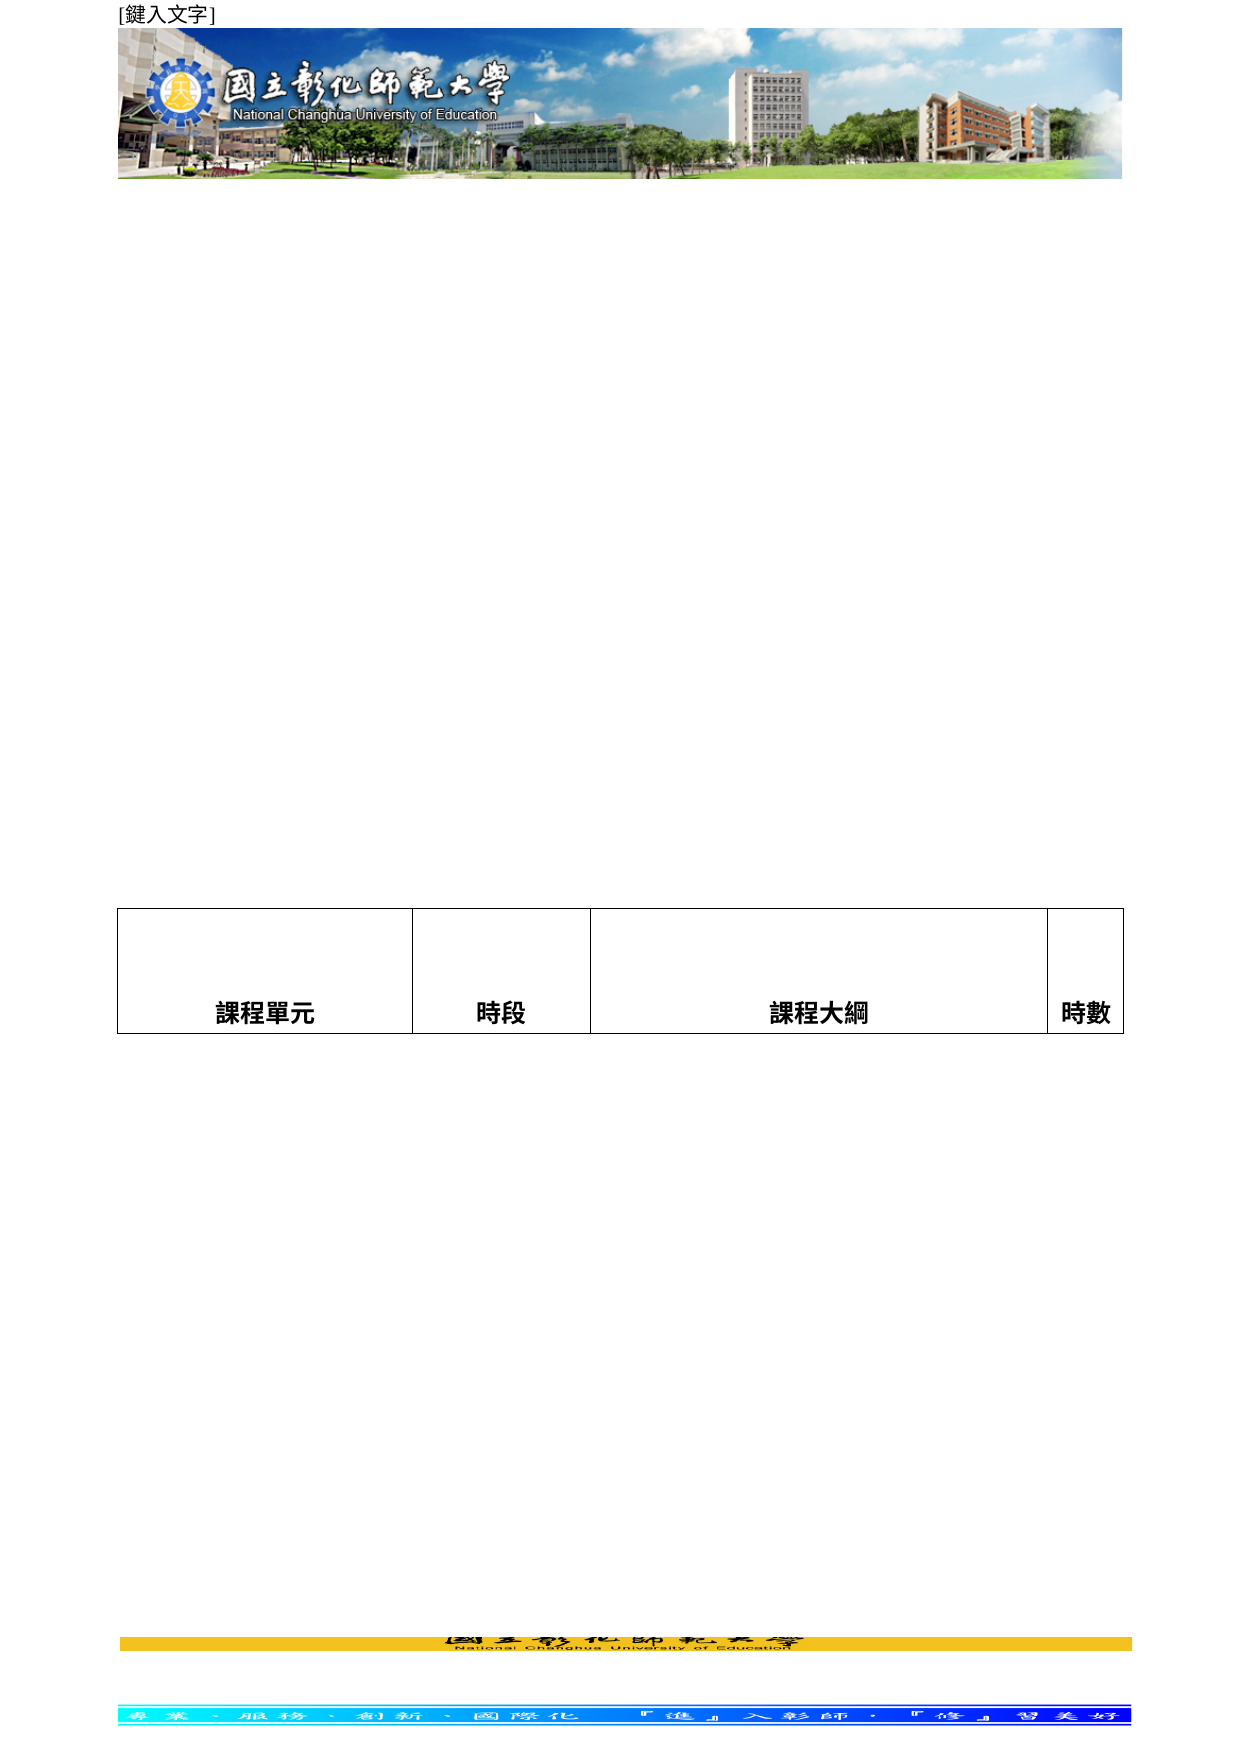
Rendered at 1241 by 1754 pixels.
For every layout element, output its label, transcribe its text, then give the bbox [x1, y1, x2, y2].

table_header 時段 [413, 909, 590, 1033]
table_header 時數 [1048, 909, 1123, 1033]
table_header 課程大綱 [591, 909, 1047, 1033]
table_header 課程單元 [118, 909, 412, 1033]
